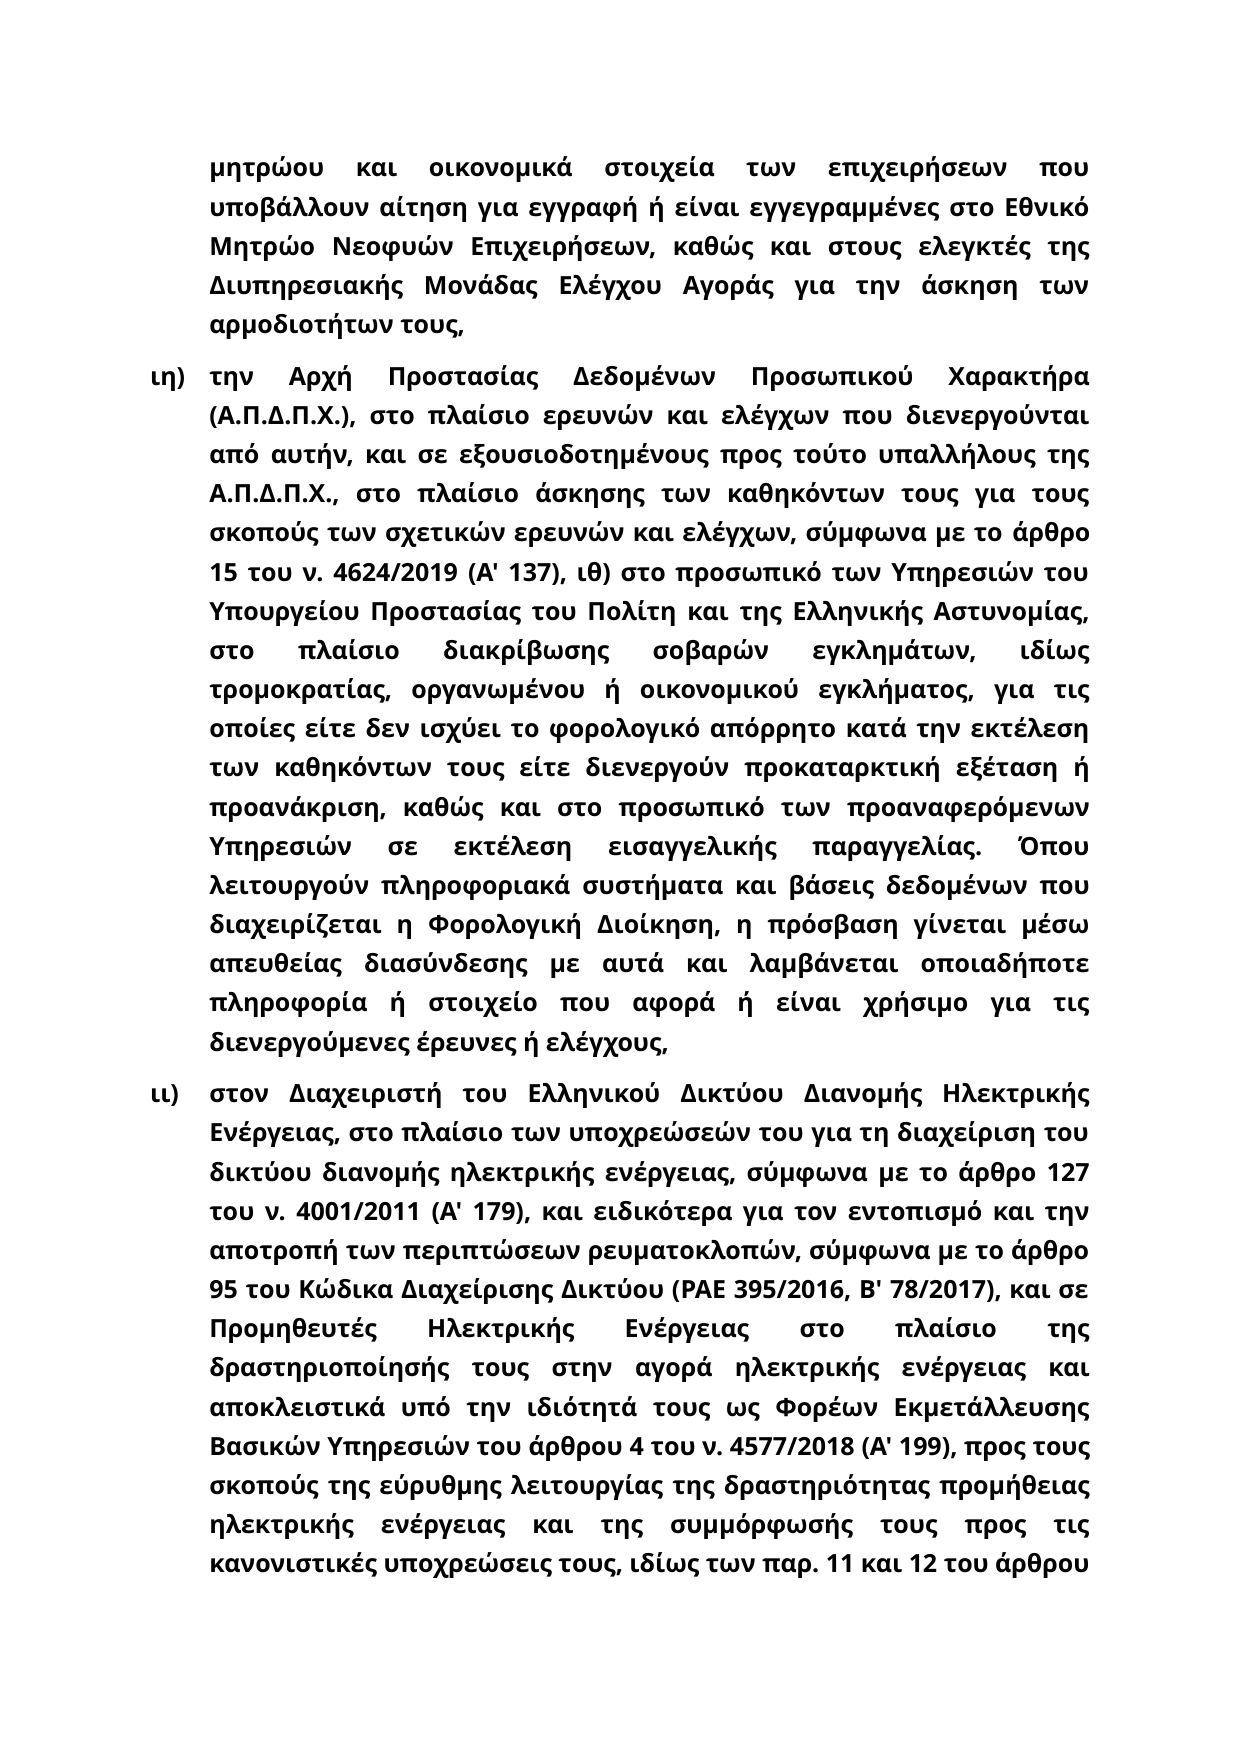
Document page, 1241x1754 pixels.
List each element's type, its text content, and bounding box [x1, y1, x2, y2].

list ιι) στον Διαχειριστή του Ελληνικού Δικτύου Διανομής Ηλεκτρικής Ενέργειας, στο πλαίσιο των υποχρεώσεών του για τη διαχείριση του δικτύου διανομής ηλεκτρικής ενέργειας, σύμφωνα με το άρθρο 127 του ν. 4001/2011 (Α' 179), και ειδικότερα για τον εντοπισμό και την αποτροπή των περιπτώσεων ρευματοκλοπών, σύμφωνα με το άρθρο 95 του Κώδικα Διαχείρισης Δικτύου (ΡΑΕ 395/2016, Β' 78/2017), και σε Προμηθευτές Ηλεκτρικής Ενέργειας στο πλαίσιο της δραστηριοποίησής τους στην αγορά ηλεκτρικής ενέργειας και αποκλειστικά υπό την ιδιότητά τους ως Φορέων Εκμετάλλευσης Βασικών Υπηρεσιών του άρθρου 4 του ν. 4577/2018 (Α' 199), προς τους σκοπούς της εύρυθμης λειτουργίας της δραστηριότητας προμήθειας ηλεκτρικής ενέργειας και της συμμόρφωσής τους προς τις κανονιστικές υποχρεώσεις τους, ιδίως των παρ. 11 και 12 του άρθρου [150, 1076, 1090, 1580]
list ιη) την Αρχή Προστασίας Δεδομένων Προσωπικού Χαρακτήρα (Α.Π.Δ.Π.Χ.), στο πλαίσιο ερευνών και ελέγχων που διενεργούνται από αυτήν, και σε εξουσιοδοτημένους προς τούτο υπαλλήλους της Α.Π.Δ.Π.Χ., στο πλαίσιο άσκησης των καθηκόντων τους για τους σκοπούς των σχετικών ερευνών και ελέγχων, σύμφωνα με το άρθρο 15 του ν. 4624/2019 (Α' 137), ιθ) στο προσωπικό των Υπηρεσιών του Υπουργείου Προστασίας του Πολίτη και της Ελληνικής Αστυνομίας, στο πλαίσιο διακρίβωσης σοβαρών εγκλημάτων, ιδίως τρομοκρατίας, οργανωμένου ή οικονομικού εγκλήματος, για τις οποίες είτε δεν ισχύει το φορολογικό απόρρητο κατά την εκτέλεση των καθηκόντων τους είτε διενεργούν προκαταρκτική εξέταση ή προανάκριση, καθώς και στο προσωπικό των προαναφερόμενων Υπηρεσιών σε εκτέλεση εισαγγελικής παραγγελίας. Όπου λειτουργούν πληροφοριακά συστήματα και βάσεις δεδομένων που διαχειρίζεται η Φορολογική Διοίκηση, η πρόσβαση γίνεται μέσω απευθείας διασύνδεσης με αυτά και λαμβάνεται οποιαδήποτε πληροφορία ή στοιχείο που αφορά ή είναι χρήσιμο για τις διενεργούμενες έρευνες ή ελέγχους, [150, 358, 1090, 1058]
list μητρώου και οικονομικά στοιχεία των επιχειρήσεων που υποβάλλουν αίτηση για εγγραφή ή είναι εγγεγραμμένες στο Εθνικό Μητρώο Νεοφυών Επιχειρήσεων, καθώς και στους ελεγκτές της Διυπηρεσιακής Μονάδας Ελέγχου Αγοράς για την άσκηση των αρμοδιοτήτων τους, [150, 150, 1090, 341]
